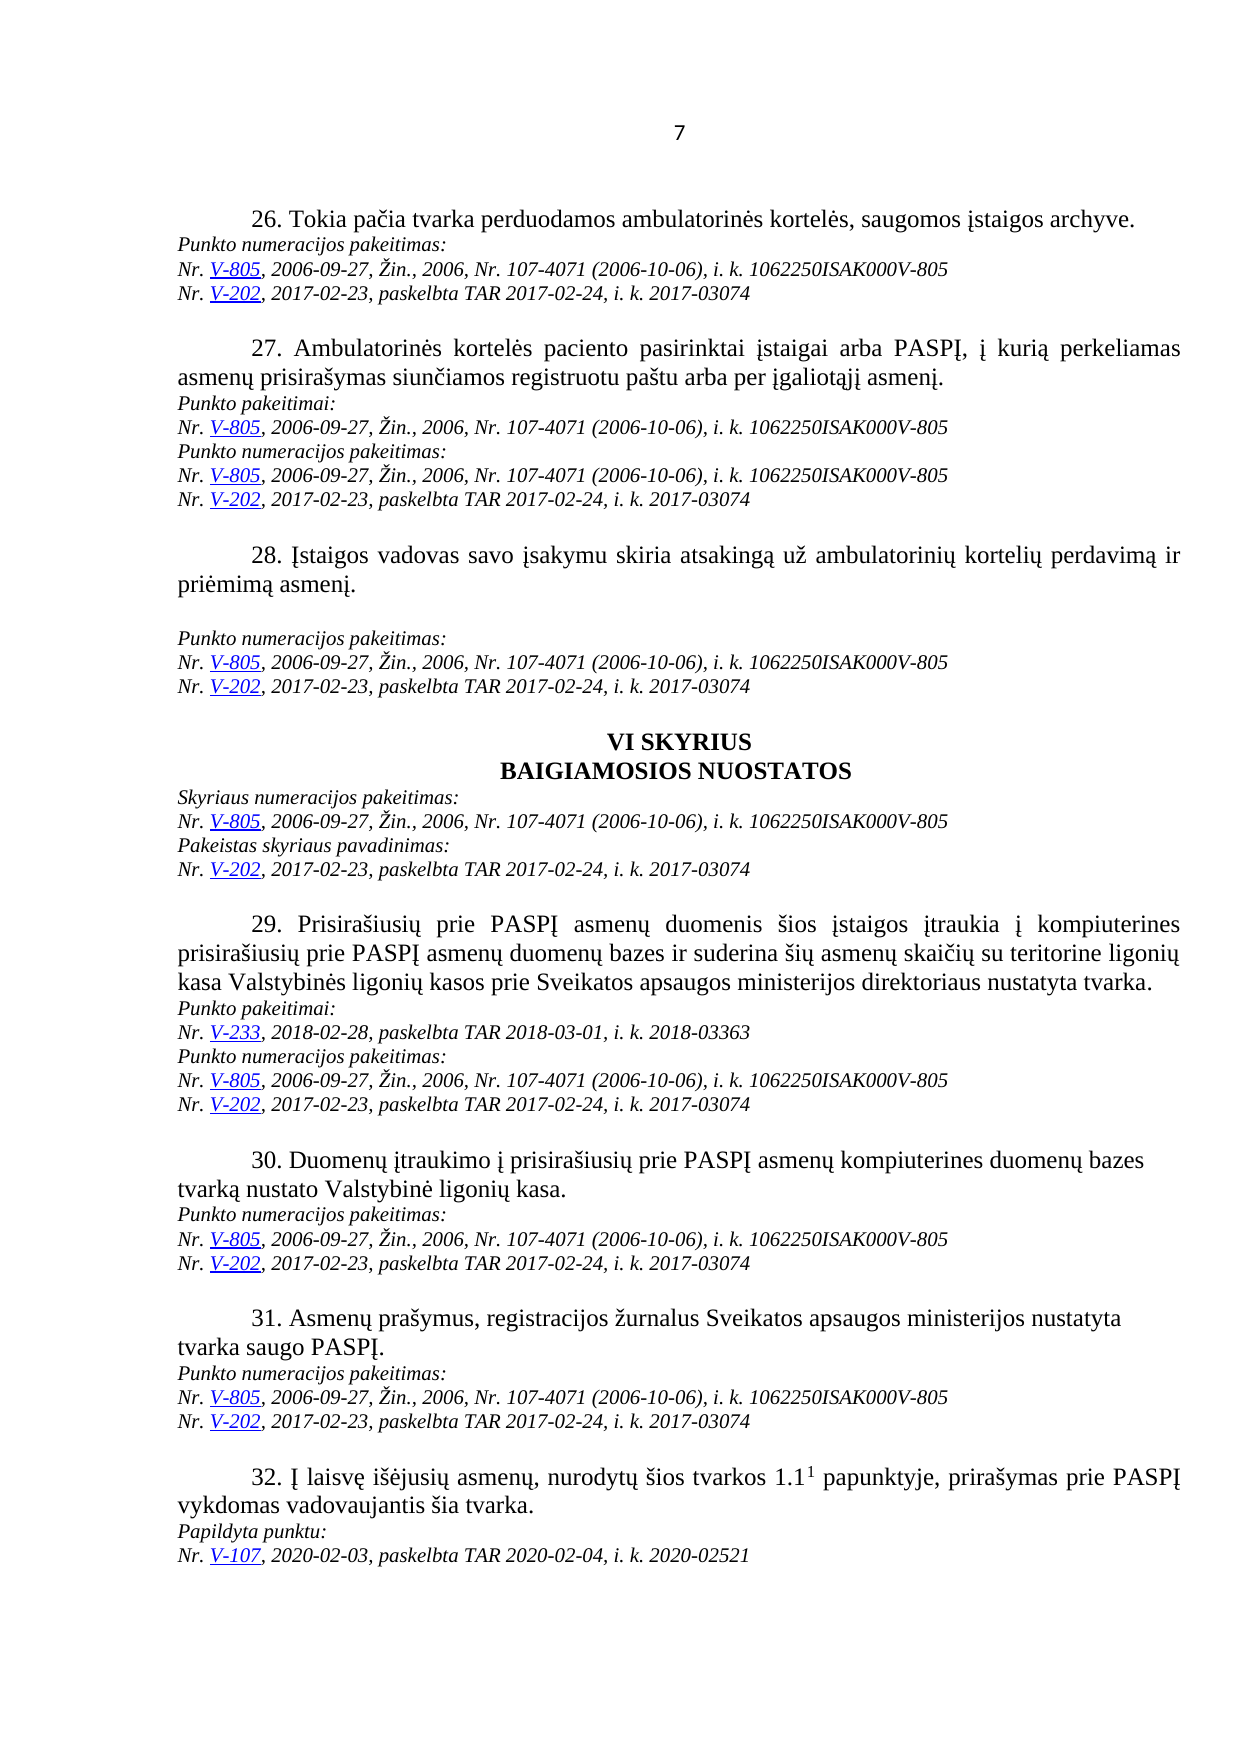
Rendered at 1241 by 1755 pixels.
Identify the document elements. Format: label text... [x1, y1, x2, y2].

text Nr. V-805, 2006-09-27, Žin., 2006, Nr. 107-4071 (2006-10-06), i. k. 1062250ISAK000V-805 [177, 1068, 1181, 1092]
text Pakeistas skyriaus pavadinimas: [177, 833, 1181, 857]
text Skyriaus numeracijos pakeitimas: [177, 784, 1181, 809]
text Punkto pakeitimai: [177, 996, 1181, 1020]
text Nr. V-805, 2006-09-27, Žin., 2006, Nr. 107-4071 (2006-10-06), i. k. 1062250ISAK000V-805 [177, 809, 1181, 833]
text Punkto numeracijos pakeitimas: [177, 439, 1181, 463]
text BAIGIAMOSIOS NUOSTATOS [177, 756, 1181, 784]
text 26. Tokia pačia tvarka perduodamos ambulatorinės kortelės, saugomos įstaigos archyve. [177, 204, 1181, 232]
text Nr. V-805, 2006-09-27, Žin., 2006, Nr. 107-4071 (2006-10-06), i. k. 1062250ISAK000V-805 [177, 256, 1181, 281]
text Nr. V-202, 2017-02-23, paskelbta TAR 2017-02-24, i. k. 2017-03074 [177, 1409, 1181, 1433]
text Nr. V-202, 2017-02-23, paskelbta TAR 2017-02-24, i. k. 2017-03074 [177, 487, 1181, 511]
text Punkto numeracijos pakeitimas: [177, 1361, 1181, 1385]
text Nr. V-805, 2006-09-27, Žin., 2006, Nr. 107-4071 (2006-10-06), i. k. 1062250ISAK000V-805 [177, 650, 1181, 674]
text 27. Ambulatorinės kortelės paciento pasirinktai įstaigai arba PASPĮ, į kurią perkeliamas asmenų prisirašymas siunčiamos registruotu paštu arba per įgaliotąjį asmenį. [177, 333, 1181, 391]
text Nr. V-805, 2006-09-27, Žin., 2006, Nr. 107-4071 (2006-10-06), i. k. 1062250ISAK000V-805 [177, 1385, 1181, 1409]
text Punkto numeracijos pakeitimas: [177, 232, 1181, 256]
text Nr. V-202, 2017-02-23, paskelbta TAR 2017-02-24, i. k. 2017-03074 [177, 857, 1181, 881]
text Nr. V-233, 2018-02-28, paskelbta TAR 2018-03-01, i. k. 2018-03363 [177, 1020, 1181, 1044]
text Nr. V-805, 2006-09-27, Žin., 2006, Nr. 107-4071 (2006-10-06), i. k. 1062250ISAK000V-805 [177, 463, 1181, 487]
text Nr. V-202, 2017-02-23, paskelbta TAR 2017-02-24, i. k. 2017-03074 [177, 674, 1181, 698]
text 31. Asmenų prašymus, registracijos žurnalus Sveikatos apsaugos ministerijos nustatyta tvarka saugo PASPĮ. [177, 1303, 1181, 1361]
text 32. Į laisvę išėjusių asmenų, nurodytų šios tvarkos 1.11 papunktyje, prirašymas prie PASPĮ vykdomas vadovaujantis šia tvarka. [177, 1462, 1181, 1519]
text Papildyta punktu: [177, 1519, 1181, 1543]
text Nr. V-202, 2017-02-23, paskelbta TAR 2017-02-24, i. k. 2017-03074 [177, 1251, 1181, 1274]
text Punkto numeracijos pakeitimas: [177, 626, 1181, 650]
text Nr. V-805, 2006-09-27, Žin., 2006, Nr. 107-4071 (2006-10-06), i. k. 1062250ISAK000V-805 [177, 1226, 1181, 1251]
text 30. Duomenų įtraukimo į prisirašiusių prie PASPĮ asmenų kompiuterines duomenų bazes tvarką nustato Valstybinė ligonių kasa. [177, 1145, 1181, 1202]
text Punkto numeracijos pakeitimas: [177, 1202, 1181, 1226]
text 29. Prisirašiusių prie PASPĮ asmenų duomenis šios įstaigos įtraukia į kompiuterines prisirašiusių prie PASPĮ asmenų duomenų bazes ir suderina šių asmenų skaičių su teritorine ligonių kasa Valstybinės ligonių kasos prie Sveikatos apsaugos ministerijos direktoriaus nustatyta tvarka. [177, 909, 1181, 996]
text VI SKYRIUS [177, 727, 1181, 756]
text 28. Įstaigos vadovas savo įsakymu skiria atsakingą už ambulatorinių kortelių perdavimą ir priėmimą asmenį. [177, 540, 1181, 597]
text Nr. V-107, 2020-02-03, paskelbta TAR 2020-02-04, i. k. 2020-02521 [177, 1543, 1181, 1567]
text Punkto numeracijos pakeitimas: [177, 1044, 1181, 1068]
text Punkto pakeitimai: [177, 391, 1181, 415]
text Nr. V-202, 2017-02-23, paskelbta TAR 2017-02-24, i. k. 2017-03074 [177, 1092, 1181, 1116]
text Nr. V-805, 2006-09-27, Žin., 2006, Nr. 107-4071 (2006-10-06), i. k. 1062250ISAK000V-805 [177, 415, 1181, 439]
text Nr. V-202, 2017-02-23, paskelbta TAR 2017-02-24, i. k. 2017-03074 [177, 281, 1181, 304]
